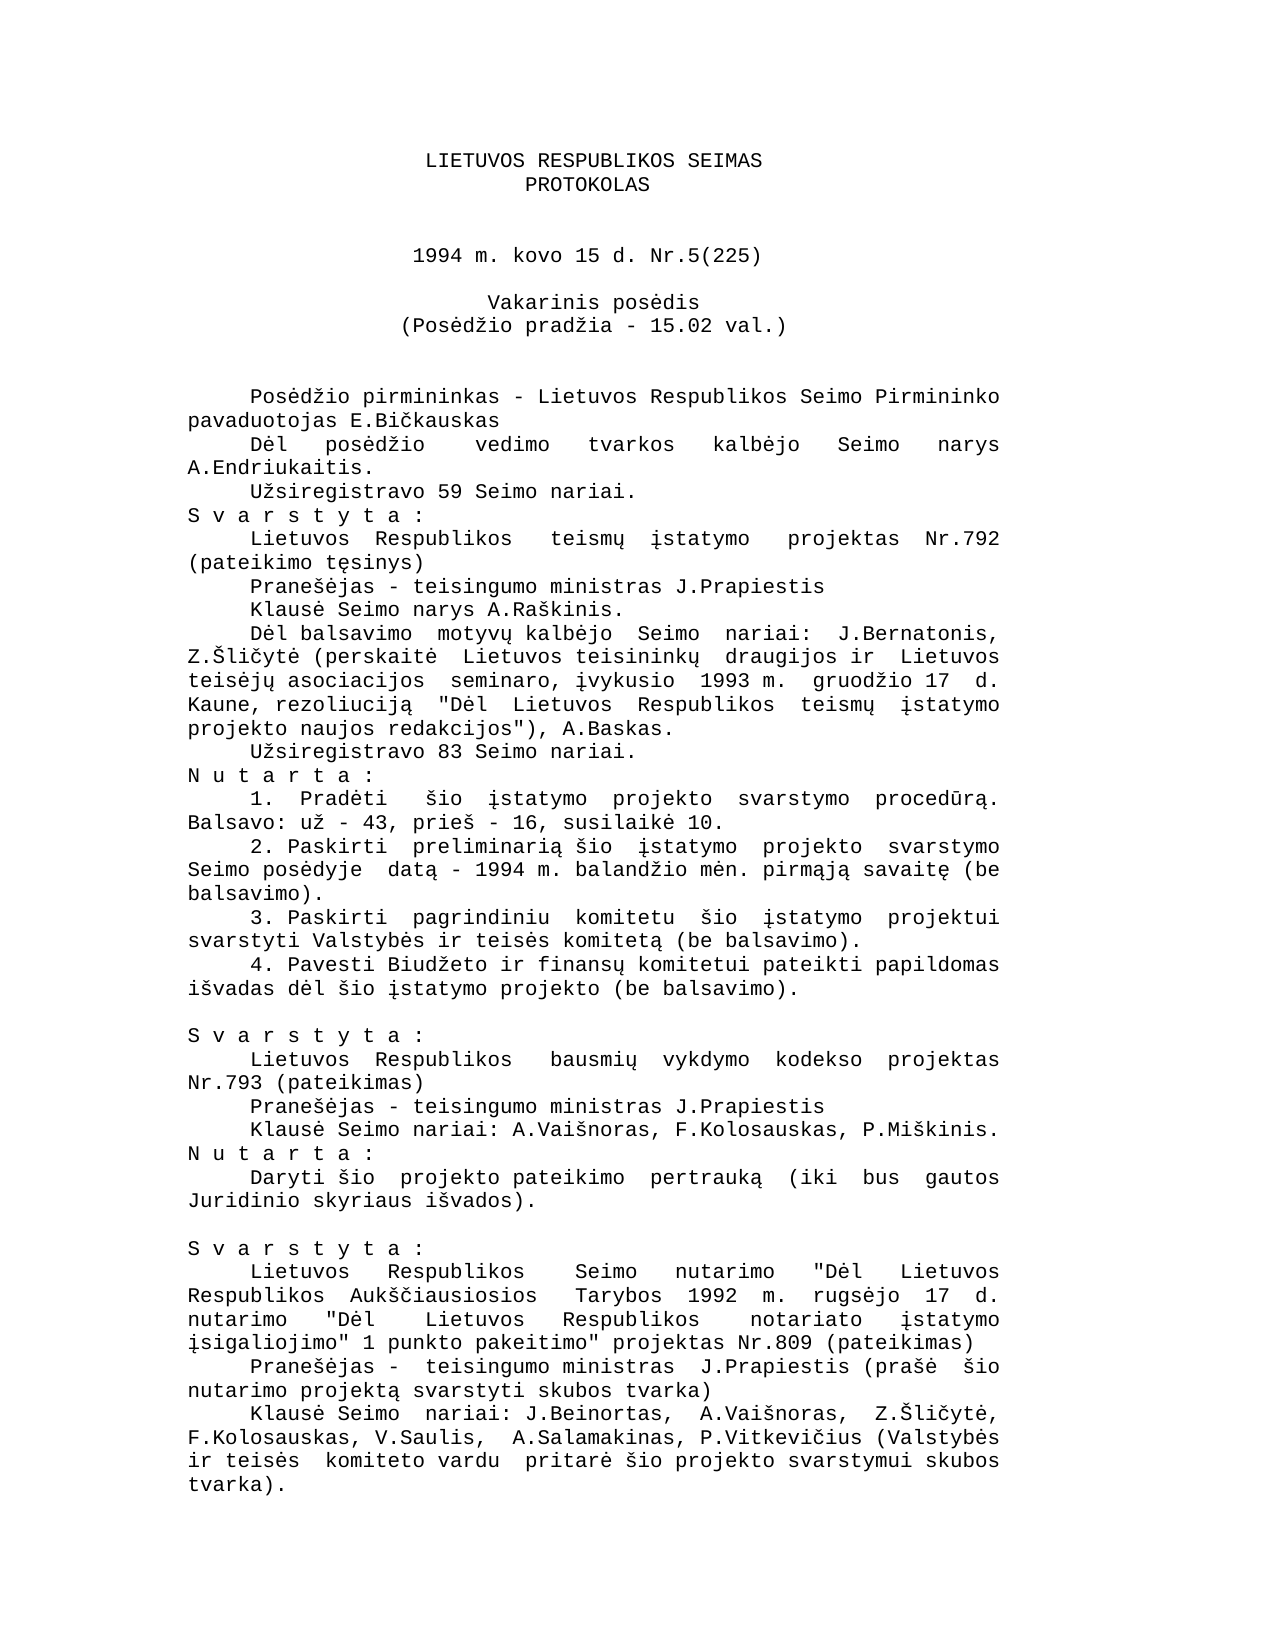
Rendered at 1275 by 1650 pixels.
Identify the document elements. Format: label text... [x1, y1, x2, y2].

text Pranešėjas - teisingumo ministras J.Prapiestis [187, 1096, 1087, 1119]
text N u t a r t a : [187, 1143, 1087, 1167]
text Pranešėjas - teisingumo ministras J.Prapiestis [187, 576, 1087, 599]
text Lietuvos Respublikos Seimo nutarimo "Dėl Lietuvos [187, 1261, 1087, 1285]
text teisėjų asociacijos seminaro, įvykusio 1993 m. gruodžio 17 d. [187, 670, 1087, 694]
text projekto naujos redakcijos"), A.Baskas. [187, 717, 1087, 741]
text Daryti šio projekto pateikimo pertrauką (iki bus gautos [187, 1167, 1087, 1190]
text Klausė Seimo narys A.Raškinis. [187, 599, 1087, 623]
text 3. Paskirti pagrindiniu komitetu šio įstatymo projektui [187, 907, 1087, 930]
text Posėdžio pirmininkas - Lietuvos Respublikos Seimo Pirmininko [187, 386, 1087, 410]
text Dėl balsavimo motyvų kalbėjo Seimo nariai: J.Bernatonis, [187, 623, 1087, 647]
text LIETUVOS RESPUBLIKOS SEIMAS [187, 150, 1087, 174]
text Pranešėjas - teisingumo ministras J.Prapiestis (prašė šio [187, 1356, 1087, 1379]
text 2. Paskirti preliminarią šio įstatymo projekto svarstymo [187, 836, 1087, 859]
text balsavimo). [187, 883, 1087, 907]
text Lietuvos Respublikos teismų įstatymo projektas Nr.792 [187, 528, 1087, 552]
text Lietuvos Respublikos bausmių vykdymo kodekso projektas [187, 1048, 1087, 1072]
text Respublikos Aukščiausiosios Tarybos 1992 m. rugsėjo 17 d. [187, 1285, 1087, 1309]
text Juridinio skyriaus išvados). [187, 1190, 1087, 1214]
text N u t a r t a : [187, 765, 1087, 788]
text F.Kolosauskas, V.Saulis, A.Salamakinas, P.Vitkevičius (Valstybės [187, 1427, 1087, 1451]
text tvarka). [187, 1474, 1087, 1498]
text S v a r s t y t a : [187, 1238, 1087, 1261]
text ir teisės komiteto vardu pritarė šio projekto svarstymui skubos [187, 1451, 1087, 1474]
text Balsavo: už - 43, prieš - 16, susilaikė 10. [187, 812, 1087, 836]
text Seimo posėdyje datą - 1994 m. balandžio mėn. pirmąją savaitę (be [187, 859, 1087, 883]
text pavaduotojas E.Bičkauskas [187, 410, 1087, 434]
text Dėl posėdžio vedimo tvarkos kalbėjo Seimo narys [187, 434, 1087, 457]
text įsigaliojimo" 1 punkto pakeitimo" projektas Nr.809 (pateikimas) [187, 1332, 1087, 1356]
text S v a r s t y t a : [187, 505, 1087, 528]
text nutarimo "Dėl Lietuvos Respublikos notariato įstatymo [187, 1309, 1087, 1332]
text (pateikimo tęsinys) [187, 552, 1087, 576]
text Klausė Seimo nariai: J.Beinortas, A.Vaišnoras, Z.Šličytė, [187, 1403, 1087, 1427]
text (Posėdžio pradžia - 15.02 val.) [187, 316, 1087, 339]
text nutarimo projektą svarstyti skubos tvarka) [187, 1379, 1087, 1403]
text Z.Šličytė (perskaitė Lietuvos teisininkų draugijos ir Lietuvos [187, 647, 1087, 670]
text S v a r s t y t a : [187, 1025, 1087, 1048]
text svarstyti Valstybės ir teisės komitetą (be balsavimo). [187, 930, 1087, 954]
text 1. Pradėti šio įstatymo projekto svarstymo procedūrą. [187, 788, 1087, 812]
text Nr.793 (pateikimas) [187, 1072, 1087, 1096]
text A.Endriukaitis. [187, 457, 1087, 481]
text Užsiregistravo 59 Seimo nariai. [187, 481, 1087, 505]
text Vakarinis posėdis [187, 292, 1087, 316]
text 4. Pavesti Biudžeto ir finansų komitetui pateikti papildomas [187, 954, 1087, 978]
text Kaune, rezoliuciją "Dėl Lietuvos Respublikos teismų įstatymo [187, 694, 1087, 717]
text PROTOKOLAS [187, 174, 1087, 197]
text Klausė Seimo nariai: A.Vaišnoras, F.Kolosauskas, P.Miškinis. [187, 1119, 1087, 1143]
text išvadas dėl šio įstatymo projekto (be balsavimo). [187, 978, 1087, 1001]
text Užsiregistravo 83 Seimo nariai. [187, 741, 1087, 765]
text 1994 m. kovo 15 d. Nr.5(225) [187, 244, 1087, 268]
